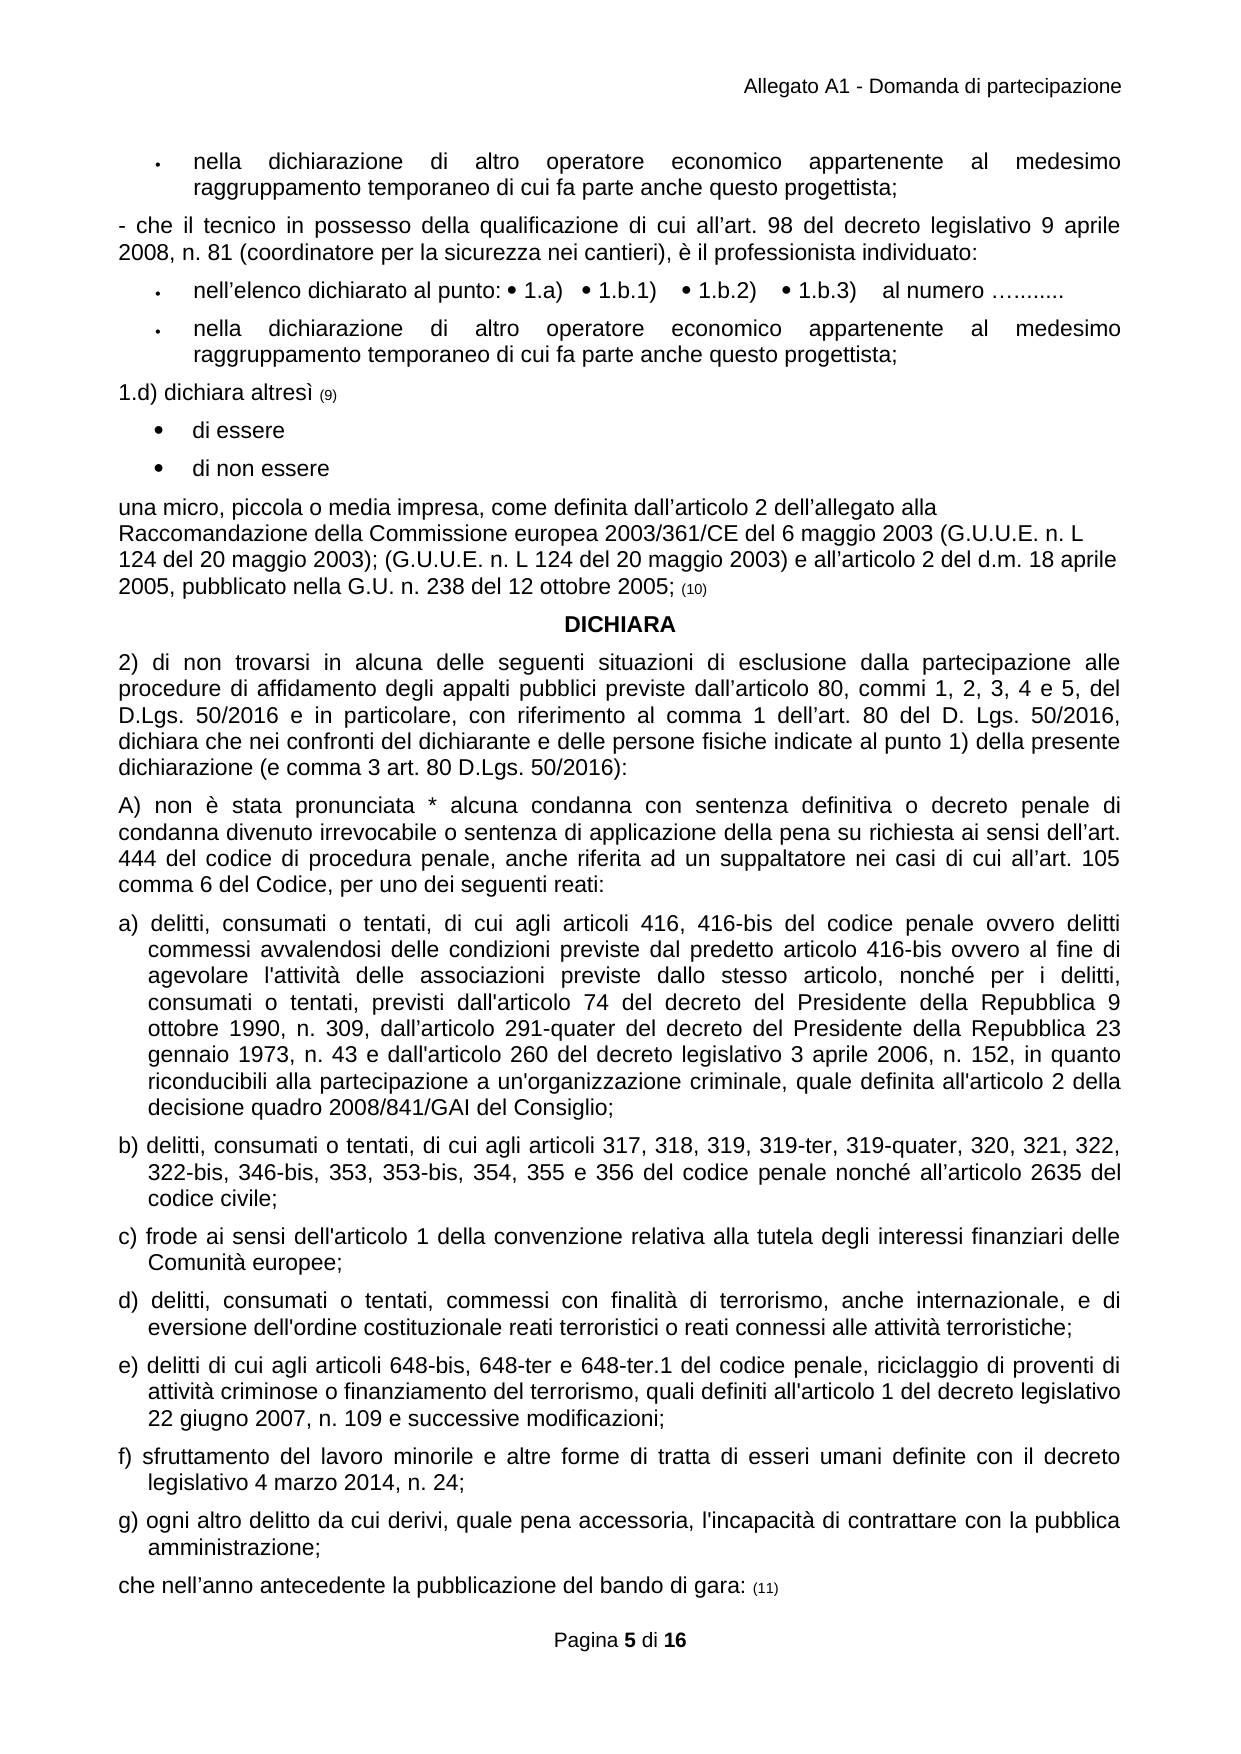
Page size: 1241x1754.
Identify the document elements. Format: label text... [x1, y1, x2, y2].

list nella dichiarazione di altro operatore economico appartenente al medesimo raggruppamento temporaneo di cui fa parte anche questo progettista; [156, 315, 1122, 367]
list nella dichiarazione di altro operatore economico appartenente al medesimo raggruppamento temporaneo di cui fa parte anche questo progettista; [156, 148, 1122, 200]
text a) delitti, consumati o tentati, di cui agli articoli 416, 416-bis del codice penale ovvero delitti commessi avvalendosi delle condizioni previste dal predetto articolo 416-bis ovvero al fine di agevolare l'attività delle associazioni previste dallo stesso articolo, nonché per i delitti, consumati o tentati, previsti dall'articolo 74 del decreto del Presidente della Repubblica 9 ottobre 1990, n. 309, dall’articolo 291-quater del decreto del Presidente della Repubblica 23 gennaio 1973, n. 43 e dall'articolo 260 del decreto legislativo 3 aprile 2006, n. 152, in quanto riconducibili alla partecipazione a un'organizzazione criminale, quale definita all'articolo 2 della decisione quadro 2008/841/GAI del Consiglio; [118, 909, 1122, 1120]
text 2) di non trovarsi in alcuna delle seguenti situazioni di esclusione dalla partecipazione alle procedure di affidamento degli appalti pubblici previste dall’articolo 80, commi 1, 2, 3, 4 e 5, del D.Lgs. 50/2016 e in particolare, con riferimento al comma 1 dell’art. 80 del D. Lgs. 50/2016, dichiara che nei confronti del dichiarante e delle persone fisiche indicate al punto 1) della presente dichiarazione (e comma 3 art. 80 D.Lgs. 50/2016): [118, 649, 1122, 781]
list nell’elenco dichiarato al punto:  1.a)  1.b.1)  1.b.2)  1.b.3) al numero …........ [156, 277, 1122, 303]
text c) frode ai sensi dell'articolo 1 della convenzione relativa alla tutela degli interessi finanziari delle Comunità europee; [118, 1223, 1122, 1276]
text A) non è stata pronunciata * alcuna condanna con sentenza definitiva o decreto penale di condanna divenuto irrevocabile o sentenza di applicazione della pena su richiesta ai sensi dell’art. 444 del codice di procedura penale, anche riferita ad un suppaltatore nei casi di cui all’art. 105 comma 6 del Codice, per uno dei seguenti reati: [118, 792, 1122, 898]
text b) delitti, consumati o tentati, di cui agli articoli 317, 318, 319, 319-ter, 319-quater, 320, 321, 322, 322-bis, 346-bis, 353, 353-bis, 354, 355 e 356 del codice penale nonché all’articolo 2635 del codice civile; [118, 1132, 1122, 1211]
text e) delitti di cui agli articoli 648-bis, 648-ter e 648-ter.1 del codice penale, riciclaggio di proventi di attività criminose o finanziamento del terrorismo, quali definiti all'articolo 1 del decreto legislativo 22 giugno 2007, n. 109 e successive modificazioni; [118, 1352, 1122, 1431]
text d) delitti, consumati o tentati, commessi con finalità di terrorismo, anche internazionale, e di eversione dell'ordine costituzionale reati terroristici o reati connessi alle attività terroristiche; [118, 1287, 1122, 1340]
text f) sfruttamento del lavoro minorile e altre forme di tratta di esseri umani definite con il decreto legislativo 4 marzo 2014, n. 24; [118, 1443, 1122, 1496]
text g) ogni altro delitto da cui derivi, quale pena accessoria, l'incapacità di contrattare con la pubblica amministrazione; [118, 1507, 1122, 1560]
text una micro, piccola o media impresa, come definita dall’articolo 2 dell’allegato alla Raccomandazione della Commissione europea 2003/361/CE del 6 maggio 2003 (G.U.U.E. n. L 124 del 20 maggio 2003); (G.U.U.E. n. L 124 del 20 maggio 2003) e all’articolo 2 del d.m. 18 aprile 2005, pubblicato nella G.U. n. 238 del 12 ottobre 2005; (10) [118, 493, 1122, 599]
text che nell’anno antecedente la pubblicazione del bando di gara: (11) [118, 1572, 1122, 1598]
list di non essere [154, 455, 1122, 482]
list di essere [154, 417, 1122, 444]
text - che il tecnico in possesso della qualificazione di cui all’art. 98 del decreto legislativo 9 aprile 2008, n. 81 (coordinatore per la sicurezza nei cantieri), è il professionista individuato: [118, 212, 1122, 265]
text DICHIARA [118, 611, 1122, 637]
text 1.d) dichiara altresì (9) [118, 379, 1122, 406]
